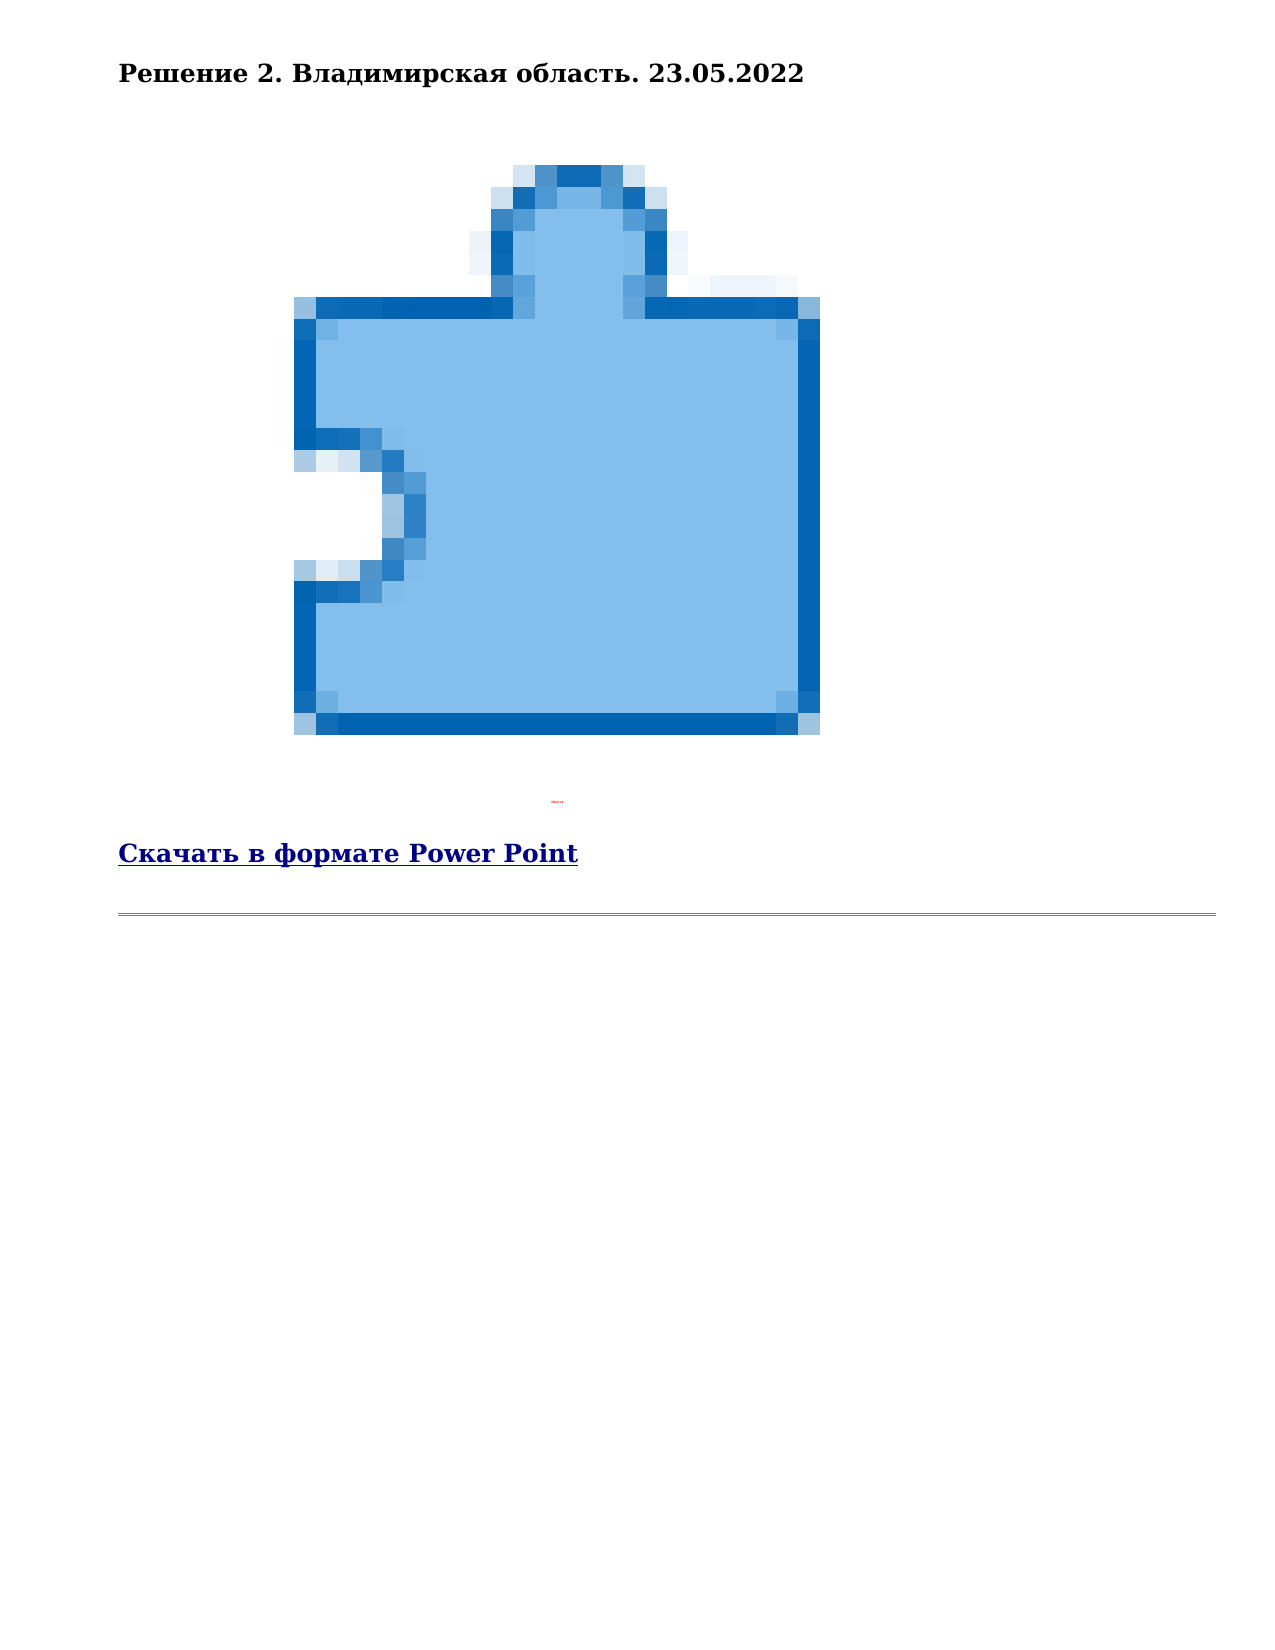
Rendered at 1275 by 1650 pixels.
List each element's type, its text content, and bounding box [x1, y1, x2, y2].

text Скачать в формате Power Point [118, 839, 1216, 869]
subtitle Решение 2. Владимирская область. 23.05.2022 [118, 59, 1216, 88]
